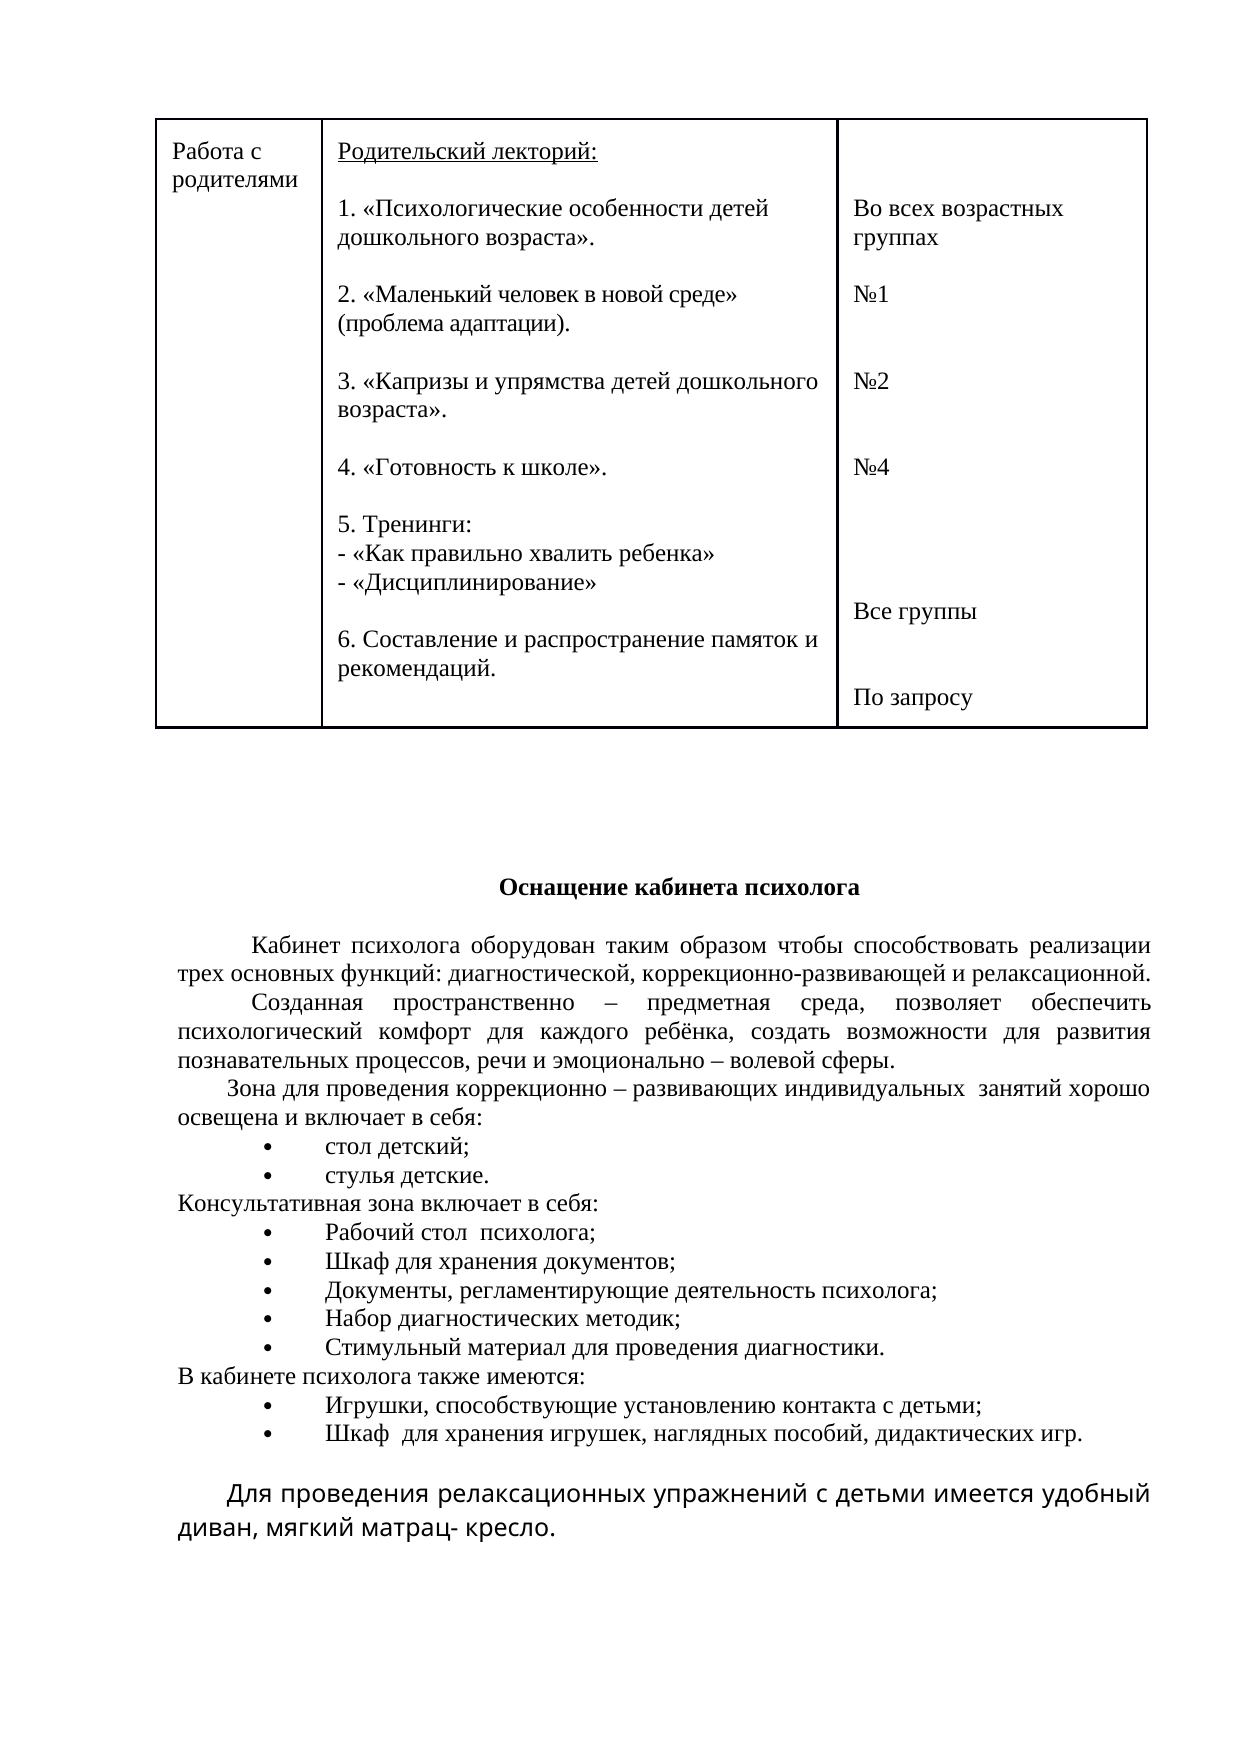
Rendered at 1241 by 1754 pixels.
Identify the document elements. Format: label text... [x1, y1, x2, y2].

list Игрушки, способствующие установлению контакта с детьми; [264, 1390, 1152, 1418]
text Кабинет психолога оборудован таким образом чтобы способствовать реализации трех основных функций: диагностической, коррекционно-развивающей и релаксационной. [177, 930, 1152, 987]
text В кабинете психолога также имеются: [177, 1361, 1152, 1390]
list стулья детские. [264, 1160, 1152, 1188]
list Набор диагностических методик; [264, 1303, 1152, 1332]
table_cell Работа с родителями [157, 120, 321, 726]
list Шкаф для хранения игрушек, наглядных пособий, дидактических игр. [264, 1418, 1152, 1447]
text Консультативная зона включает в себя: [177, 1188, 1152, 1217]
list Рабочий стол психолога; [264, 1217, 1152, 1246]
list Документы, регламентирующие деятельность психолога; [264, 1275, 1152, 1303]
text Оснащение кабинета психолога [207, 872, 1152, 901]
list Стимульный материал для проведения диагностики. [264, 1332, 1152, 1361]
text Зона для проведения коррекционно – развивающих индивидуальных занятий хорошо освещена и включает в себя: [177, 1073, 1152, 1131]
list стол детский; [264, 1131, 1152, 1160]
list Шкаф для хранения документов; [264, 1246, 1152, 1275]
text Для проведения релаксационных упражнений с детьми имеется удобный диван, мягкий матрац- кресло. [177, 1476, 1152, 1544]
table_cell Родительский лекторий: 1. «Психологические особенности детей дошкольного возраста». 2. «Маленький человек в новой среде» (проблема адаптации). 3. «Капризы и упрямства детей дошкольного возраста». 4. «Готовность к школе». 5. Тренинги: - «Как правильно хвалить ребенка» - «Дисциплинирование» 6. Составление и распространение памяток и рекомендаций. [323, 120, 836, 726]
text Созданная пространственно – предметная среда, позволяет обеспечить психологический комфорт для каждого ребёнка, создать возможности для развития познавательных процессов, речи и эмоционально – волевой сферы. [177, 987, 1152, 1073]
table_cell Во всех возрастных группах №1 №2 №4 Все группы По запросу [839, 120, 1146, 726]
